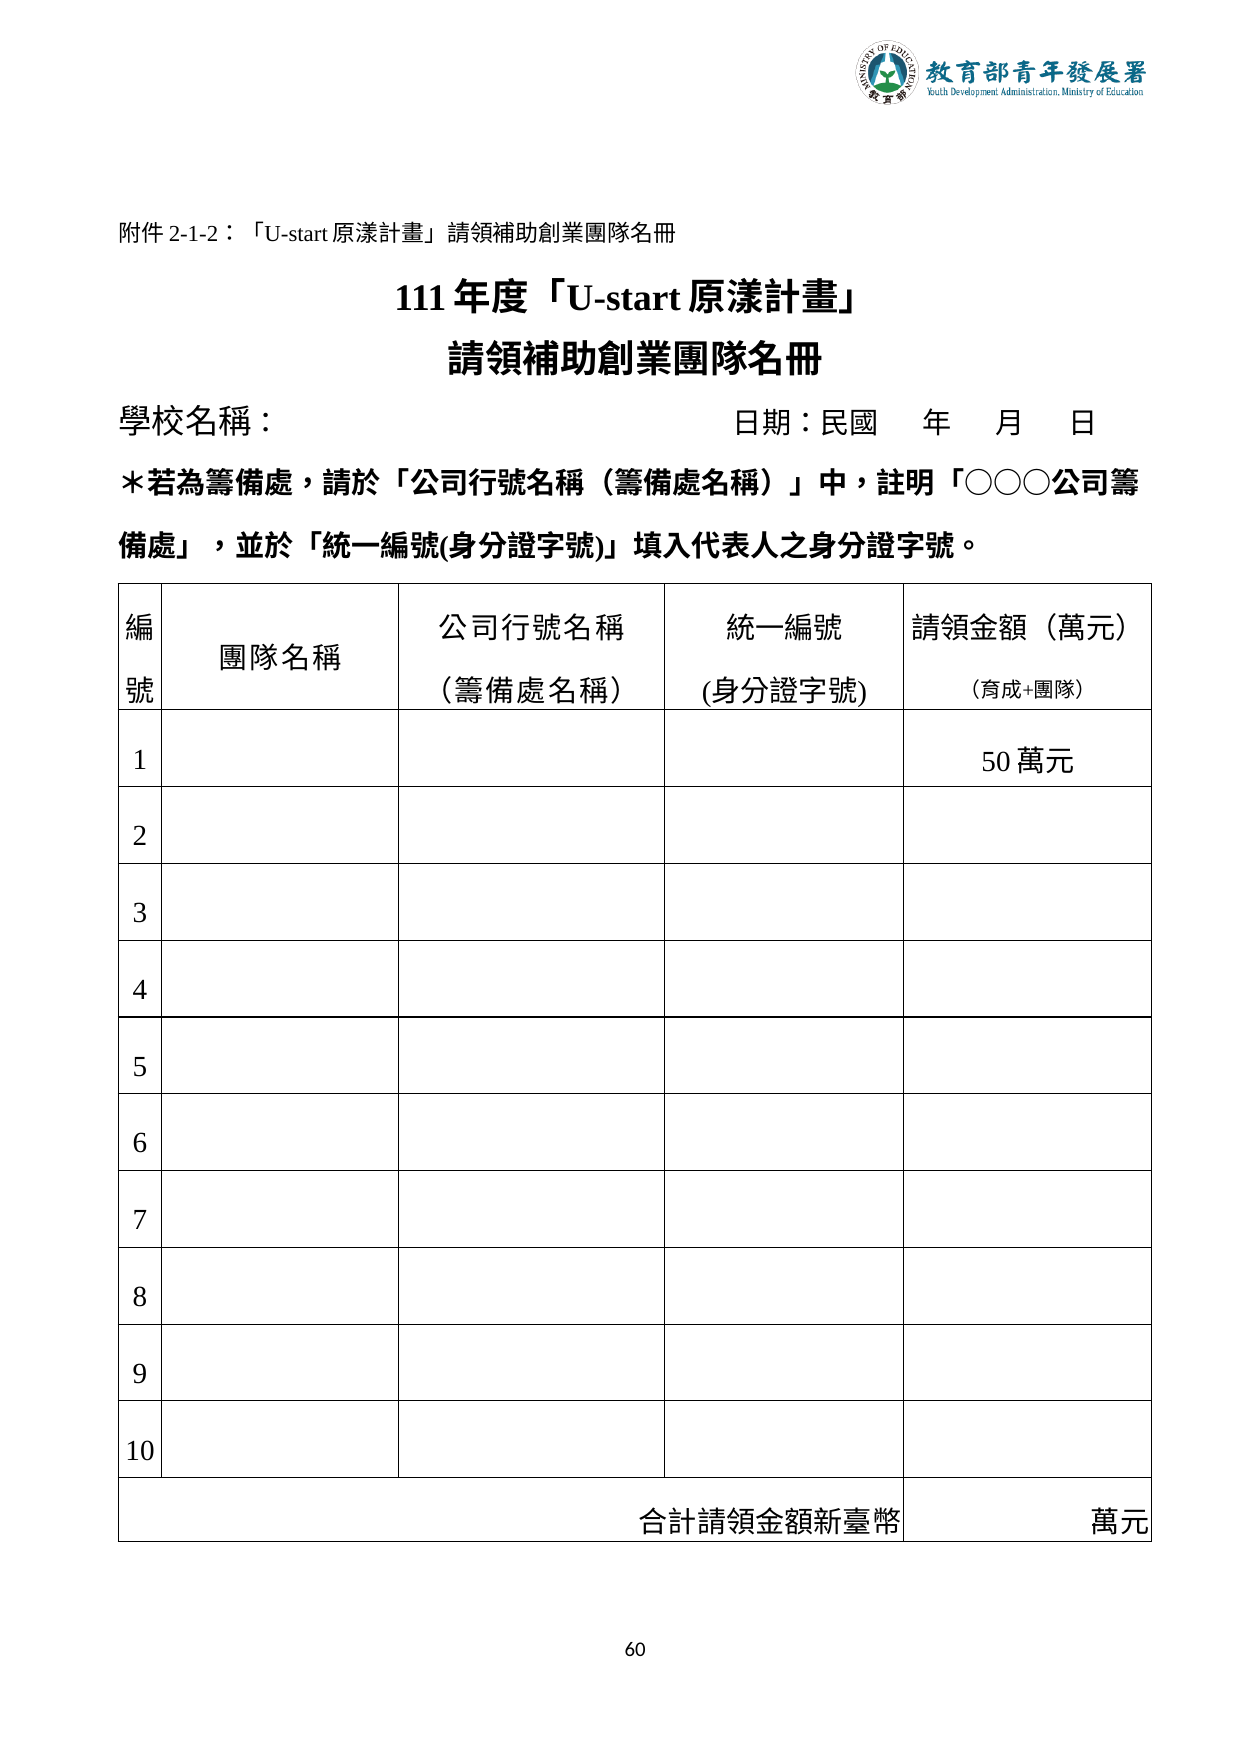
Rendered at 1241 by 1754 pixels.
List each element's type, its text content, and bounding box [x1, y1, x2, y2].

table_cell [399, 1171, 664, 1247]
table_cell 10 [119, 1401, 161, 1477]
table_header 統一編號 (身分證字號) [665, 584, 903, 709]
table_cell 9 [119, 1325, 161, 1400]
table_cell [665, 787, 903, 863]
table_cell [399, 1018, 664, 1093]
table_header 團隊名稱 [162, 584, 398, 709]
table_cell [665, 1401, 903, 1477]
table_cell [162, 864, 398, 939]
text 附件2-1-2：「U-start原漾計畫」請領補助創業團隊名冊 [118, 189, 1152, 252]
table_cell [904, 1018, 1151, 1093]
table_cell 7 [119, 1171, 161, 1247]
table_cell [665, 864, 903, 939]
table_cell 合計請領金額新臺幣 [119, 1478, 903, 1541]
text 學校名稱： 日期：民國 年 月 日 [118, 377, 1152, 439]
table_cell [904, 1248, 1151, 1323]
table_cell [665, 1018, 903, 1093]
text 請領補助創業團隊名冊 [118, 314, 1152, 377]
table_cell [904, 1401, 1151, 1477]
table_cell [399, 1401, 664, 1477]
table_cell [665, 1094, 903, 1170]
table_header 編 號 [119, 584, 161, 709]
table_cell [665, 1171, 903, 1247]
table_cell [162, 1325, 398, 1400]
table_cell [162, 1401, 398, 1477]
table_cell [399, 710, 664, 786]
table_cell [399, 864, 664, 939]
table_cell [162, 1094, 398, 1170]
table_cell [665, 710, 903, 786]
table_cell 2 [119, 787, 161, 863]
table_cell [162, 1171, 398, 1247]
table_cell [399, 1325, 664, 1400]
table_cell 3 [119, 864, 161, 939]
table_cell [904, 941, 1151, 1016]
text 111年度「U-start原漾計畫」 [118, 252, 1152, 314]
table_cell [665, 1248, 903, 1323]
table_cell 4 [119, 941, 161, 1016]
table_cell [162, 1248, 398, 1323]
table_cell 6 [119, 1094, 161, 1170]
table_cell [162, 941, 398, 1016]
table_cell 萬元 [904, 1478, 1151, 1541]
table_cell [904, 1094, 1151, 1170]
table_cell 50萬元 [904, 710, 1151, 786]
table_cell [904, 1171, 1151, 1247]
table_cell [399, 787, 664, 863]
table_header 公司行號名稱 （籌備處名稱） [399, 584, 664, 709]
table_cell 1 [119, 710, 161, 786]
table_cell 8 [119, 1248, 161, 1323]
table_cell [665, 941, 903, 1016]
table_cell [665, 1325, 903, 1400]
table_header 請領金額（萬元） （育成+團隊） [904, 584, 1151, 709]
table_cell [904, 787, 1151, 863]
table_cell [399, 941, 664, 1016]
table_cell [162, 787, 398, 863]
table_cell [162, 710, 398, 786]
table_cell [399, 1248, 664, 1323]
table_cell [162, 1018, 398, 1093]
table_cell [904, 864, 1151, 939]
table_cell [904, 1325, 1151, 1400]
table_cell 5 [119, 1018, 161, 1093]
table_cell [399, 1094, 664, 1170]
text ＊若為籌備處，請於「公司行號名稱（籌備處名稱）」中，註明「○○○公司籌備處」，並於「統一編號(身分證字號)」填入代表人之身分證字號。 [118, 439, 1152, 564]
